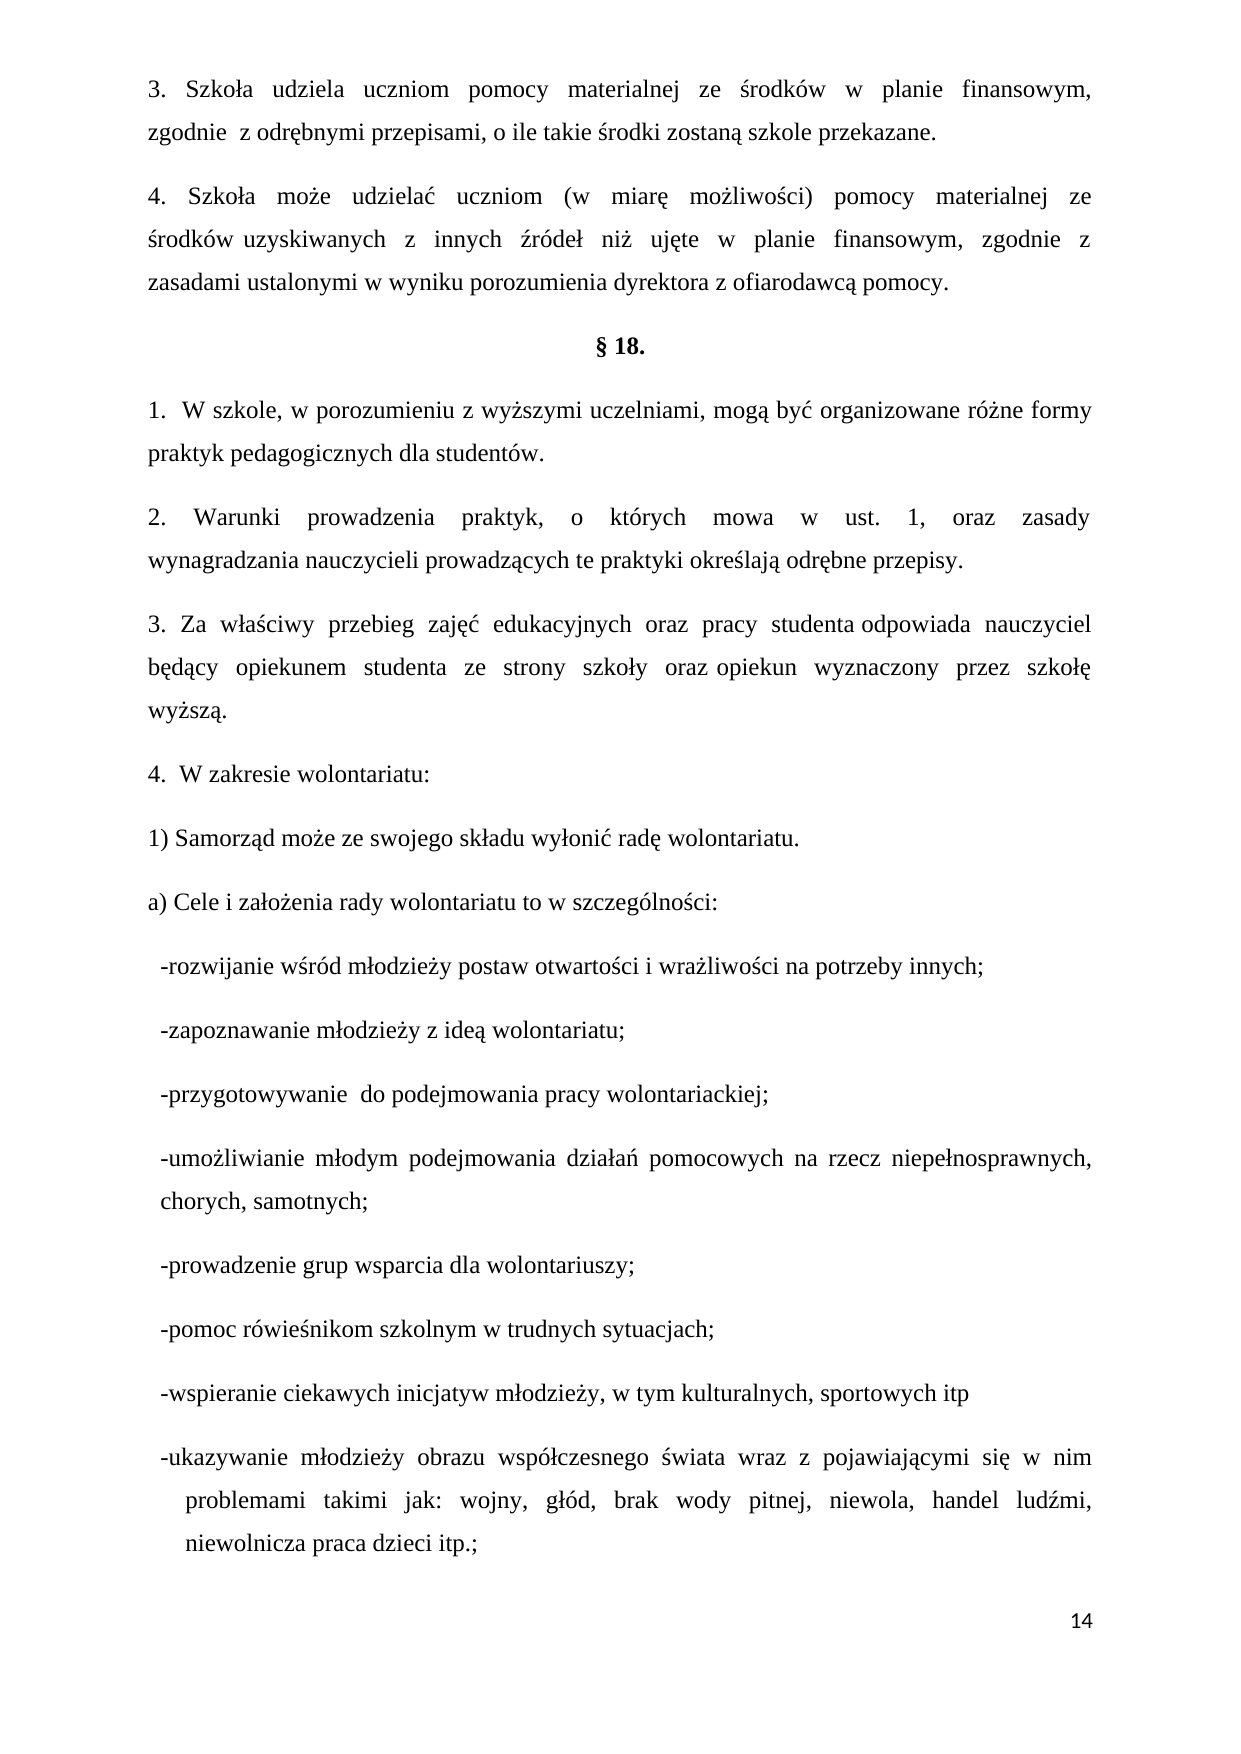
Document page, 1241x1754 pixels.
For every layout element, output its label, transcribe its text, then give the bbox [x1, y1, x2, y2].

text -wspieranie ciekawych inicjatyw młodzieży, w tym kulturalnych, sportowych itp [160, 1378, 1093, 1407]
text -ukazywanie młodzieży obrazu współczesnego świata wraz z pojawiającymi się w nim problemami takimi jak: wojny, głód, brak wody pitnej, niewola, handel ludźmi, niewolnicza praca dzieci itp.; [160, 1442, 1093, 1557]
text 3. Za właściwy przebieg zajęć edukacyjnych oraz pracy studenta odpowiada nauczyciel będący opiekunem studenta ze strony szkoły oraz opiekun wyznaczony przez szkołę wyższą. [148, 609, 1093, 724]
text 2. Warunki prowadzenia praktyk, o których mowa w ust. 1, oraz zasady wynagradzania nauczycieli prowadzących te praktyki określają odrębne przepisy. [148, 502, 1093, 574]
text 1) Samorząd może ze swojego składu wyłonić radę wolontariatu. [148, 823, 1093, 852]
text -przygotowywanie do podejmowania pracy wolontariackiej; [160, 1079, 1093, 1108]
text -pomoc rówieśnikom szkolnym w trudnych sytuacjach; [160, 1314, 1093, 1343]
text -zapoznawanie młodzieży z ideą wolontariatu; [160, 1015, 1093, 1044]
text -rozwijanie wśród młodzieży postaw otwartości i wrażliwości na potrzeby innych; [160, 951, 1093, 980]
text 1. W szkole, w porozumieniu z wyższymi uczelniami, mogą być organizowane różne formy praktyk pedagogicznych dla studentów. [148, 395, 1093, 467]
text § 18. [148, 331, 1093, 360]
text -prowadzenie grup wsparcia dla wolontariuszy; [160, 1250, 1093, 1279]
text 4. W zakresie wolontariatu: [148, 759, 1093, 788]
text a) Cele i założenia rady wolontariatu to w szczególności: [148, 887, 1093, 916]
text -umożliwianie młodym podejmowania działań pomocowych na rzecz niepełnosprawnych, chorych, samotnych; [160, 1143, 1093, 1215]
text 4. Szkoła może udzielać uczniom (w miarę możliwości) pomocy materialnej ze środków uzyskiwanych z innych źródeł niż ujęte w planie finansowym, zgodnie z zasadami ustalonymi w wyniku porozumienia dyrektora z ofiarodawcą pomocy. [148, 181, 1093, 296]
text 3. Szkoła udziela uczniom pomocy materialnej ze środków w planie finansowym, zgodnie z odrębnymi przepisami, o ile takie środki zostaną szkole przekazane. [148, 74, 1093, 146]
